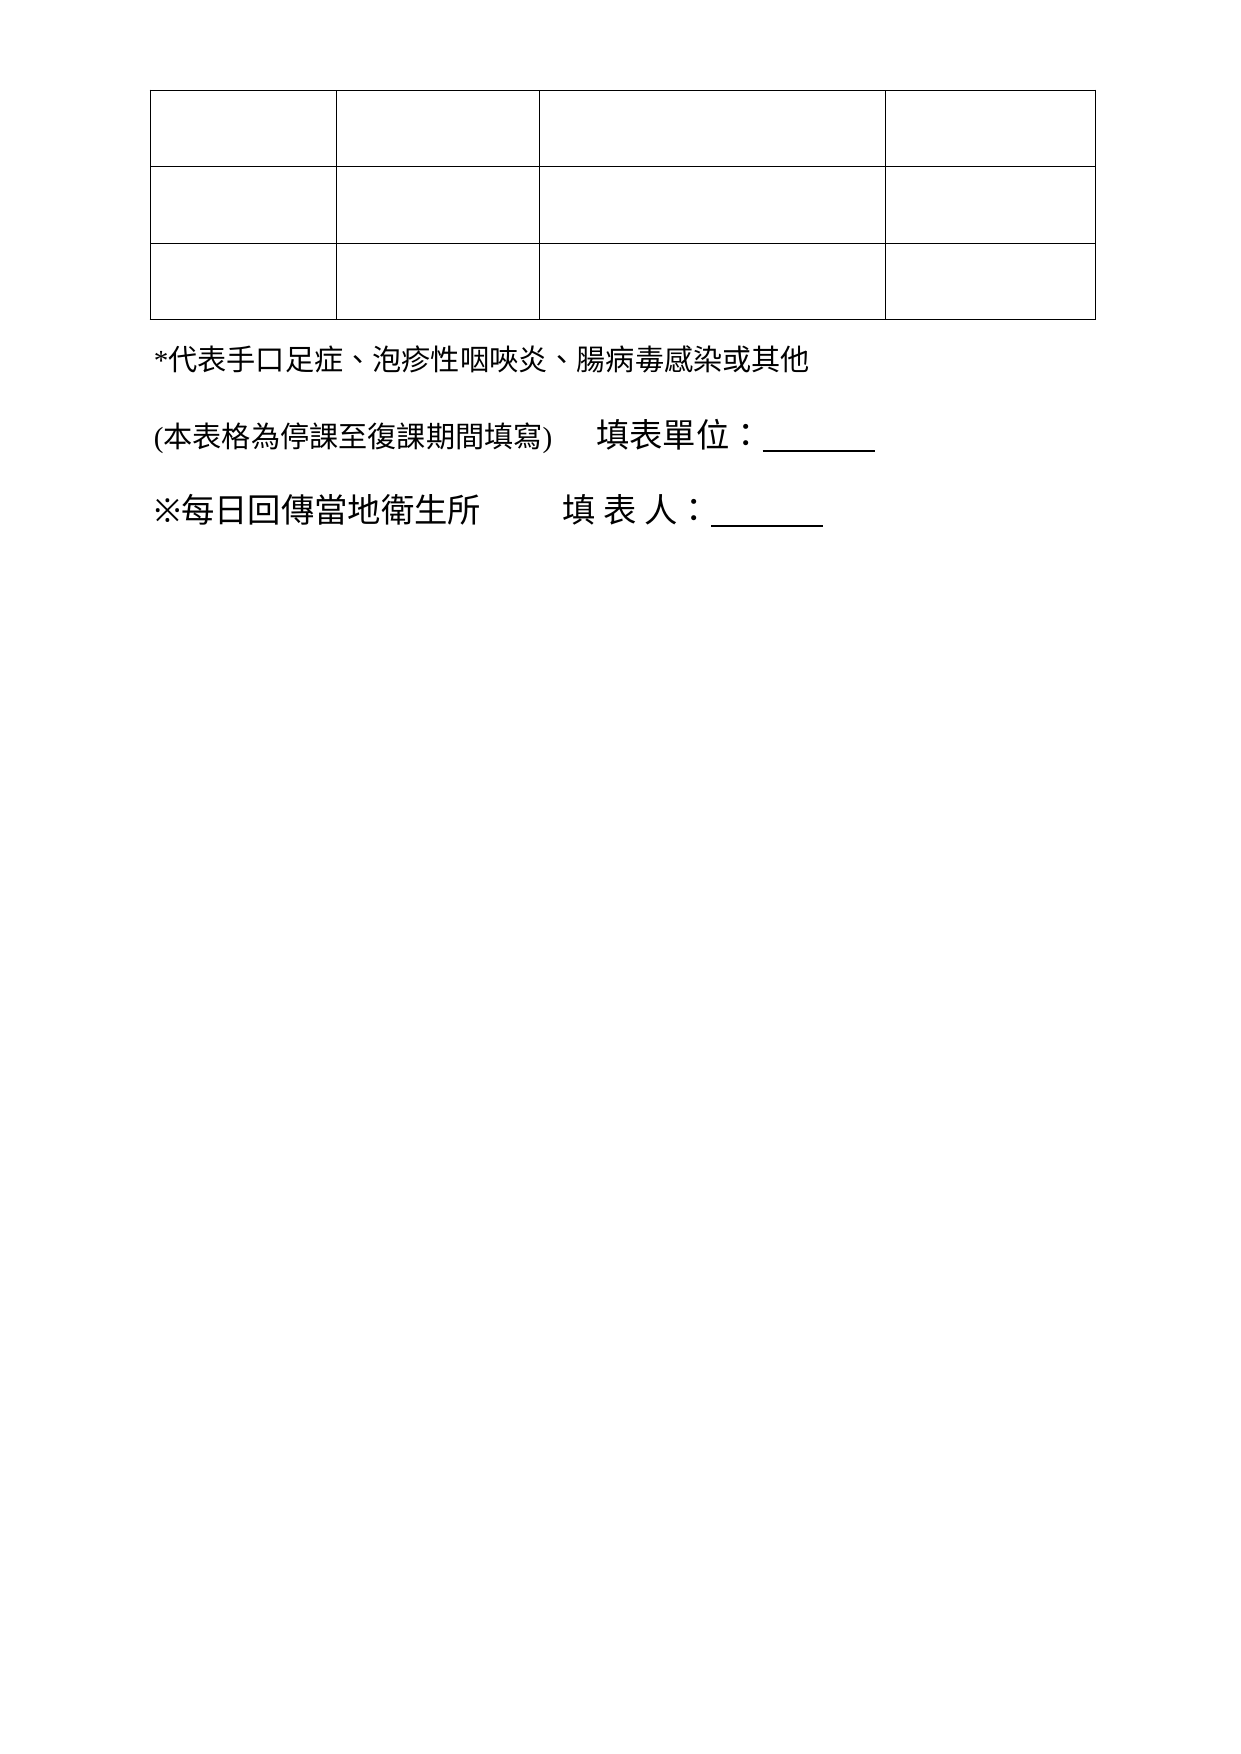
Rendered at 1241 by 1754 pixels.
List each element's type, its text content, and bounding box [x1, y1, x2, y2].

table_cell [886, 167, 1095, 243]
table_cell [540, 244, 885, 319]
table_cell [886, 91, 1095, 166]
table_cell [886, 244, 1095, 319]
table_cell [540, 167, 885, 243]
table_cell [151, 91, 336, 166]
table_cell [337, 167, 539, 243]
text ※每日回傳當地衛生所 填 表 人： [153, 470, 1087, 545]
text (本表格為停課至復課期間填寫) 填表單位： [153, 395, 1087, 470]
table_cell [337, 91, 539, 166]
table_cell [151, 167, 336, 243]
table_cell [151, 244, 336, 319]
table_cell [540, 91, 885, 166]
table_cell [337, 244, 539, 319]
text *代表手口足症、泡疹性咽唊炎、腸病毒感染或其他 [153, 320, 1087, 395]
